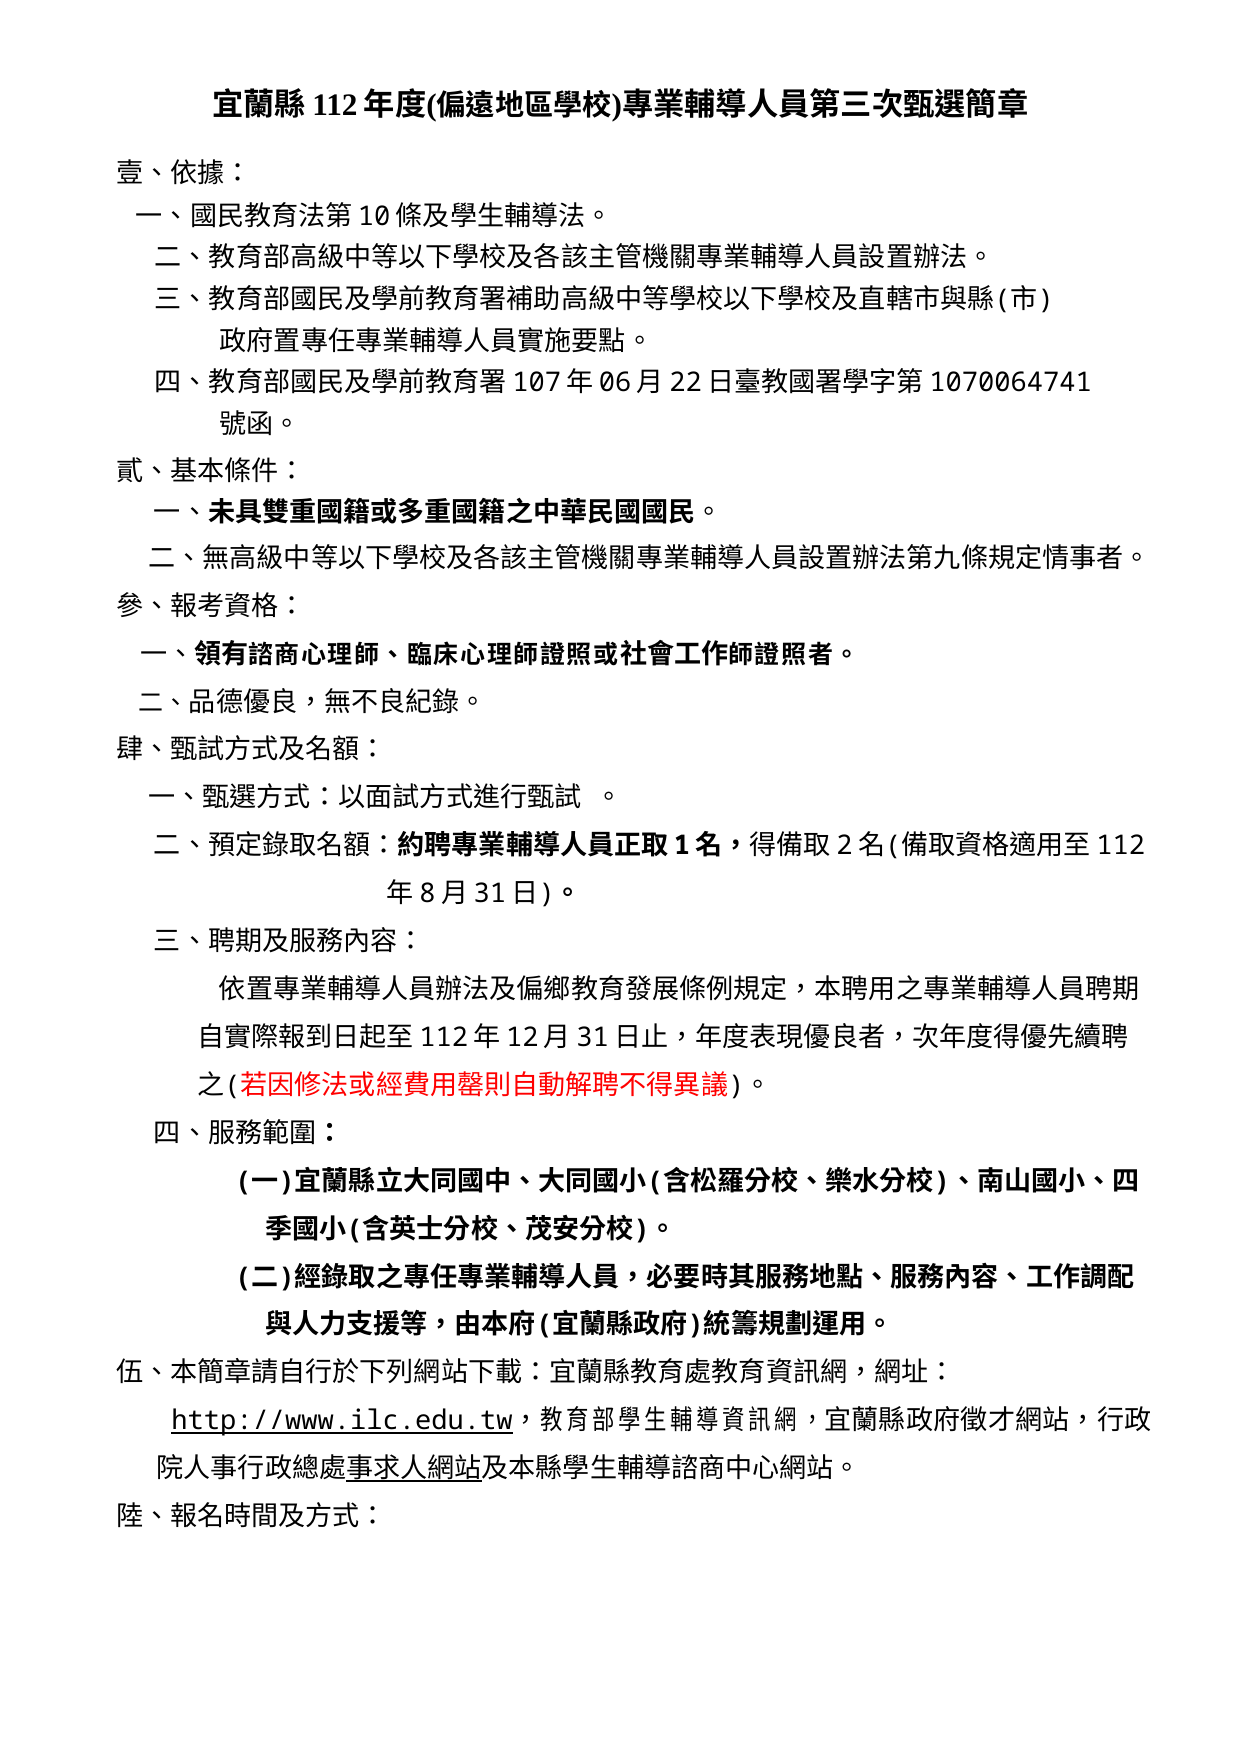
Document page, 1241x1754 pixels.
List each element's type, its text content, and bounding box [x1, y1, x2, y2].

text 參、報考資格： [89, 577, 1152, 625]
text 二、品德優良，無不良紀錄。 [126, 673, 1152, 721]
text 一、領有諮商心理師、臨床心理師證照或社會工作師證照者。 [126, 625, 1152, 673]
text 二、教育部高級中等以下學校及各該主管機關專業輔導人員設置辦法。 [89, 233, 1152, 275]
text (一)宜蘭縣立大同國中、大同國小(含松羅分校、樂水分校)、南山國小、四季國小(含英士分校、茂安分校)。 [89, 1152, 1152, 1248]
text 一、國民教育法第10條及學生輔導法。 [89, 192, 1152, 233]
text 二、預定錄取名額：約聘專業輔導人員正取1名，得備取2名(備取資格適用至112年8月31日)。 [89, 816, 1152, 912]
text 一、未具雙重國籍或多重國籍之中華民國國民。 [89, 489, 1152, 529]
text http://www.ilc.edu.tw，教育部學生輔導資訊網，宜蘭縣政府徵才網站，行政院人事行政總處事求人網站及本縣學生輔導諮商中心網站。 [89, 1391, 1152, 1487]
text 宜蘭縣112年度(偏遠地區學校)專業輔導人員第三次甄選簡章 [89, 75, 1152, 125]
text 一、甄選方式：以面試方式進行甄試 。 [89, 768, 1152, 816]
text 三、聘期及服務內容： [89, 912, 1152, 960]
text 政府置專任專業輔導人員實施要點。 [89, 317, 1152, 358]
text 依置專業輔導人員辦法及偏鄉教育發展條例規定，本聘用之專業輔導人員聘期自實際報到日起至112年12月31日止，年度表現優良者，次年度得優先續聘之(若因修法或經費用罄則自動解聘不得異議)。 [89, 960, 1152, 1104]
text 三、教育部國民及學前教育署補助高級中等學校以下學校及直轄市與縣(市) [89, 275, 1152, 317]
text 伍、本簡章請自行於下列網站下載：宜蘭縣教育處教育資訊網，網址： [89, 1343, 1152, 1391]
text 貳、基本條件： [89, 442, 1152, 489]
text 肆、甄試方式及名額： [89, 721, 1152, 768]
text 四、教育部國民及學前教育署107年06月22日臺教國署學字第1070064741 [89, 358, 1152, 400]
text 四、服務範圍： [89, 1104, 1152, 1152]
text 號函。 [89, 400, 1152, 442]
text 壹、依據： [89, 144, 1152, 192]
text 二、無高級中等以下學校及各該主管機關專業輔導人員設置辦法第九條規定情事者。 [89, 529, 1152, 577]
text (二)經錄取之專任專業輔導人員，必要時其服務地點、服務內容、工作調配與人力支援等，由本府(宜蘭縣政府)統籌規劃運用。 [89, 1248, 1152, 1343]
text 陸、報名時間及方式： [89, 1487, 1152, 1535]
